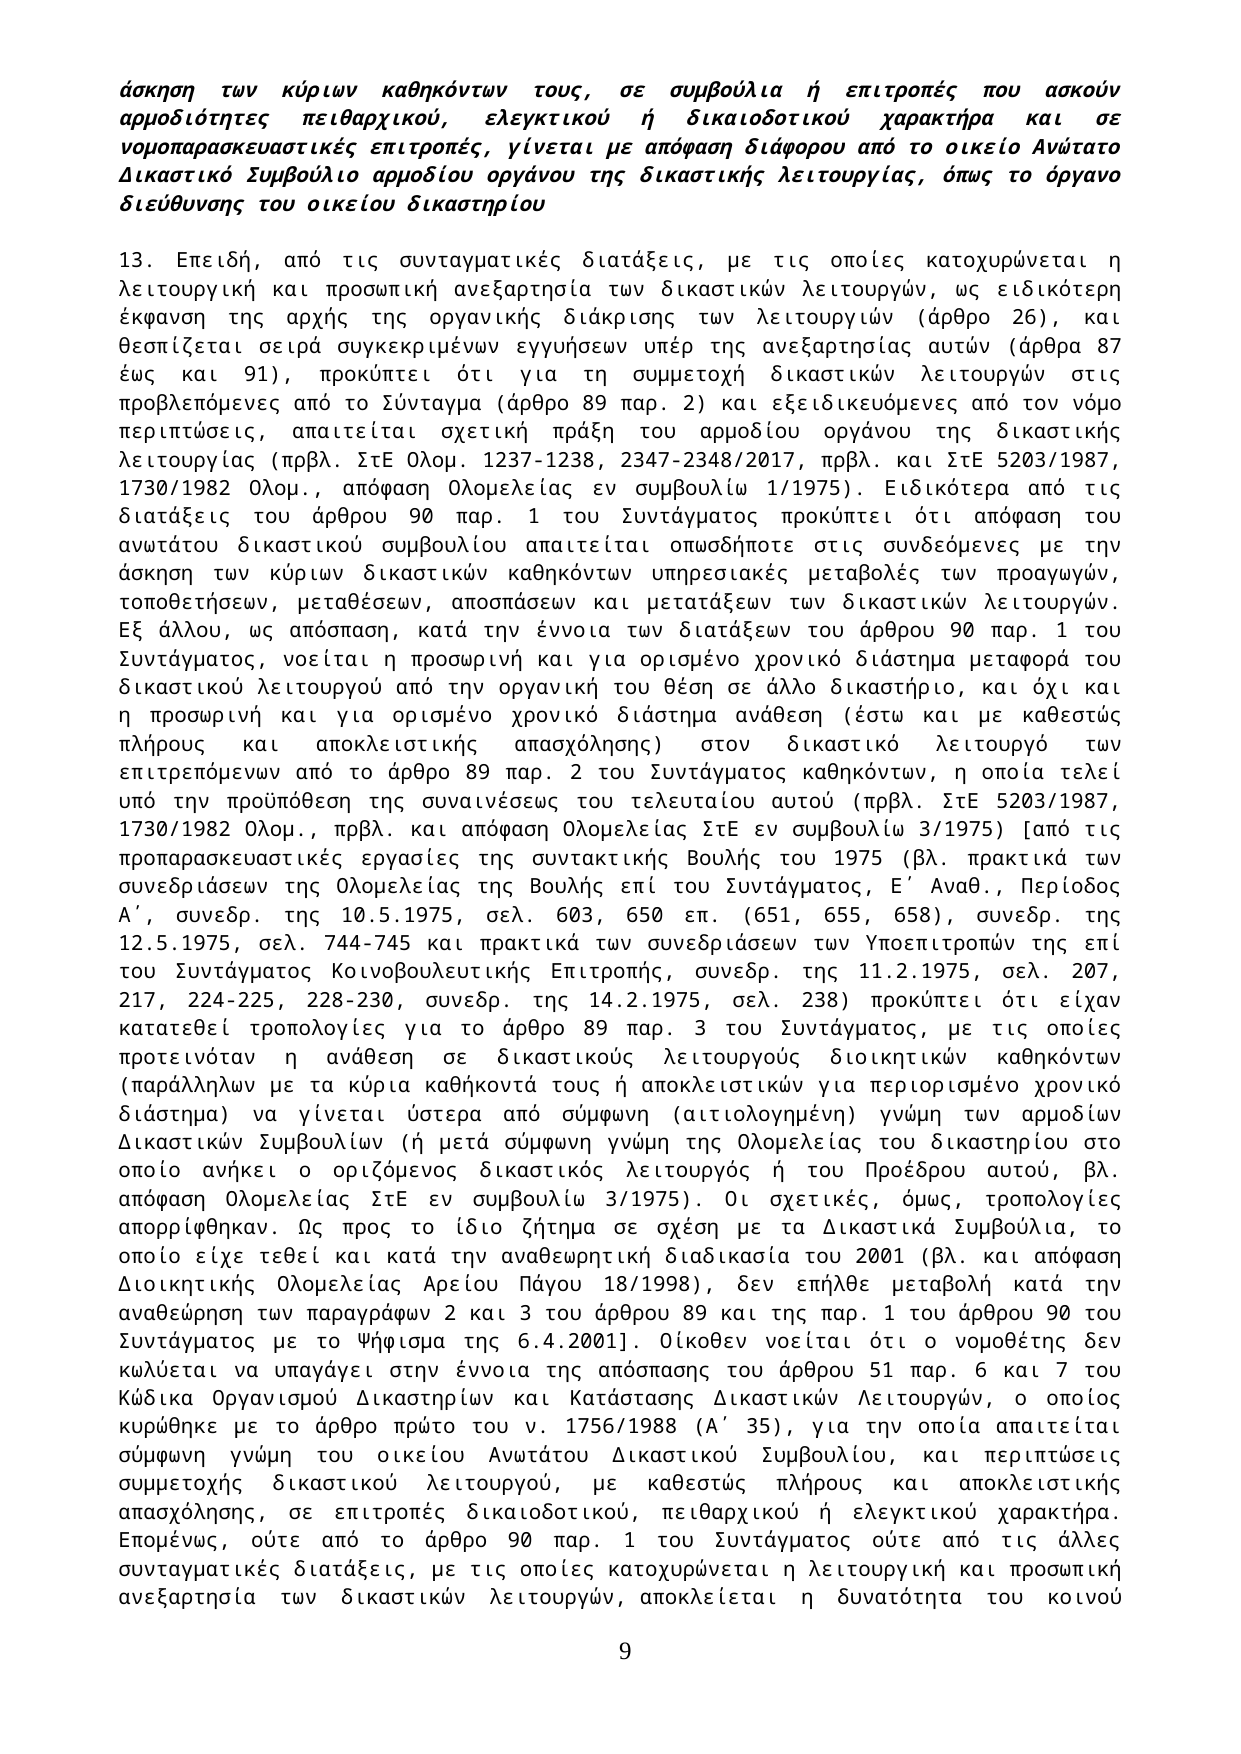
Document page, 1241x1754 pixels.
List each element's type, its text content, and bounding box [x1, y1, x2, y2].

text 13. Επειδή, από τις συνταγματικές διατάξεις, με τις οποίες κατοχυρώνεται η λειτουργική και προσωπική ανεξαρτησία των δικαστικών λειτουργών, ως ειδικότερη έκφανση της αρχής της οργανικής διάκρισης των λειτουργιών (άρθρο 26), και θεσπίζεται σειρά συγκεκριμένων εγγυήσεων υπέρ της ανεξαρτησίας αυτών (άρθρα 87 έως και 91), προκύπτει ότι για τη συμμετοχή δικαστικών λειτουργών στις προβλεπόμενες από το Σύνταγμα (άρθρο 89 παρ. 2) και εξειδικευόμενες από τον νόμο περιπτώσεις, απαιτείται σχετική πράξη του αρμοδίου οργάνου της δικαστικής λειτουργίας (πρβλ. ΣτΕ Ολομ. 1237-1238, 2347-2348/2017, πρβλ. και ΣτΕ 5203/1987, 1730/1982 Ολομ., απόφαση Ολομελείας εν συμβουλίω 1/1975). Ειδικότερα από τις διατάξεις του άρθρου 90 παρ. 1 του Συντάγματος προκύπτει ότι απόφαση του ανωτάτου δικαστικού συμβουλίου απαιτείται οπωσδήποτε στις συνδεόμενες με την άσκηση των κύριων δικαστικών καθηκόντων υπηρεσιακές μεταβολές των προαγωγών, τοποθετήσεων, μεταθέσεων, αποσπάσεων και μετατάξεων των δικαστικών λειτουργών. Εξ άλλου, ως απόσπαση, κατά την έννοια των διατάξεων του άρθρου 90 παρ. 1 του Συντάγματος, νοείται η προσωρινή και για ορισμένο χρονικό διάστημα μεταφορά του δικαστικού λειτουργού από την οργανική του θέση σε άλλο δικαστήριο, και όχι και η προσωρινή και για ορισμένο χρονικό διάστημα ανάθεση (έστω και με καθεστώς πλήρους και αποκλειστικής απασχόλησης) στον δικαστικό λειτουργό των επιτρεπόμενων από το άρθρο 89 παρ. 2 του Συντάγματος καθηκόντων, η οποία τελεί υπό την προϋπόθεση της συναινέσεως του τελευταίου αυτού (πρβλ. ΣτΕ 5203/1987, 1730/1982 Ολομ., πρβλ. και απόφαση Ολομελείας ΣτΕ εν συμβουλίω 3/1975) [από τις προπαρασκευαστικές εργασίες της συντακτικής Βουλής του 1975 (βλ. πρακτικά των συνεδριάσεων της Ολομελείας της Βουλής επί του Συντάγματος, Ε΄ Αναθ., Περίοδος Α΄, συνεδρ. της 10.5.1975, σελ. 603, 650 επ. (651, 655, 658), συνεδρ. της 12.5.1975, σελ. 744-745 και πρακτικά των συνεδριάσεων των Υποεπιτροπών της επί του Συντάγματος Κοινοβουλευτικής Επιτροπής, συνεδρ. της 11.2.1975, σελ. 207, 217, 224-225, 228-230, συνεδρ. της 14.2.1975, σελ. 238) προκύπτει ότι είχαν κατατεθεί τροπολογίες για το άρθρο 89 παρ. 3 του Συντάγματος, με τις οποίες προτεινόταν η ανάθεση σε δικαστικούς λειτουργούς διοικητικών καθηκόντων (παράλληλων με τα κύρια καθήκοντά τους ή αποκλειστικών για περιορισμένο χρονικό διάστημα) να γίνεται ύστερα από σύμφωνη (αιτιολογημένη) γνώμη των αρμοδίων Δικαστικών Συμβουλίων (ή μετά σύμφωνη γνώμη της Ολομελείας του δικαστηρίου στο οποίο ανήκει ο οριζόμενος δικαστικός λειτουργός ή του Προέδρου αυτού, βλ. απόφαση Ολομελείας ΣτΕ εν συμβουλίω 3/1975). Οι σχετικές, όμως, τροπολογίες απορρίφθηκαν. Ως προς το ίδιο ζήτημα σε σχέση με τα Δικαστικά Συμβούλια, το οποίο είχε τεθεί και κατά την αναθεωρητική διαδικασία του 2001 (βλ. και απόφαση Διοικητικής Ολομελείας Αρείου Πάγου 18/1998), δεν επήλθε μεταβολή κατά την αναθεώρηση των παραγράφων 2 και 3 του άρθρου 89 και της παρ. 1 του άρθρου 90 του Συντάγματος με το Ψήφισμα της 6.4.2001]. Οίκοθεν νοείται ότι ο νομοθέτης δεν κωλύεται να υπαγάγει στην έννοια της απόσπασης του άρθρου 51 παρ. 6 και 7 του Κώδικα Οργανισμού Δικαστηρίων και Κατάστασης Δικαστικών Λειτουργών, ο οποίος κυρώθηκε με το άρθρο πρώτο του ν. 1756/1988 (Α΄ 35), για την οποία απαιτείται σύμφωνη γνώμη του οικείου Ανωτάτου Δικαστικού Συμβουλίου, και περιπτώσεις συμμετοχής δικαστικού λειτουργού, με καθεστώς πλήρους και αποκλειστικής απασχόλησης, σε επιτροπές δικαιοδοτικού, πειθαρχικού ή ελεγκτικού χαρακτήρα. Επομένως, ούτε από το άρθρο 90 παρ. 1 του Συντάγματος ούτε από τις άλλες συνταγματικές διατάξεις, με τις οποίες κατοχυρώνεται η λειτουργική και προσωπική ανεξαρτησία των δικαστικών λειτουργών, αποκλείεται η δυνατότητα του κοινού [118, 246, 1122, 1611]
text άσκηση των κύριων καθηκόντων τους, σε συμβούλια ή επιτροπές που ασκούν αρμοδιότητες πειθαρχικού, ελεγκτικού ή δικαιοδοτικού χαρακτήρα και σε νομοπαρασκευαστικές επιτροπές, γίνεται με απόφαση διάφορου από το οικείο Ανώτατο Δικαστικό Συμβούλιο αρμοδίου οργάνου της δικαστικής λειτουργίας, όπως το όργανο διεύθυνσης του οικείου δικαστηρίου [118, 75, 1122, 217]
